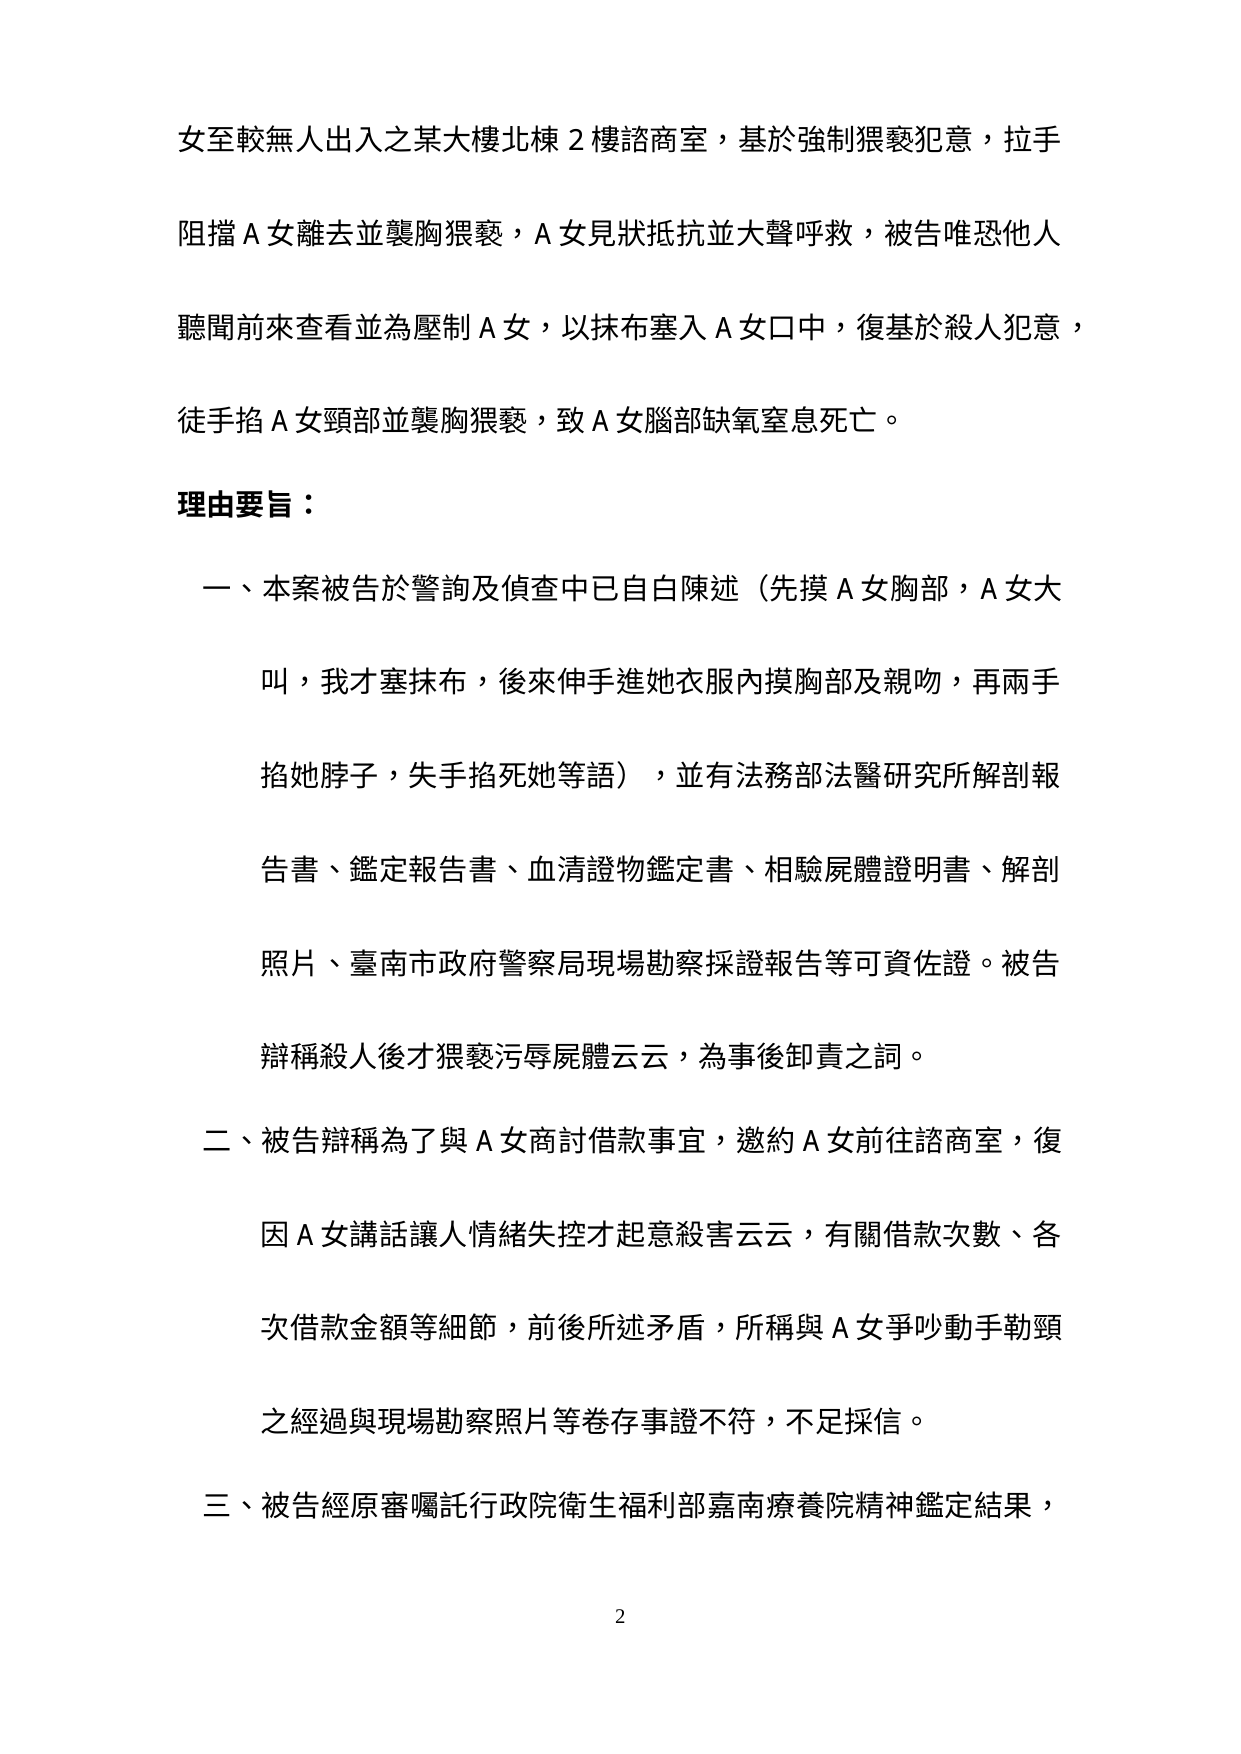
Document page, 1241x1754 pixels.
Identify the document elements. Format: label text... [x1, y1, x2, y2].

text 三、被告經原審囑託行政院衛生福利部嘉南療養院精神鑑定結果， [202, 1462, 1063, 1524]
text 一、本案被告於警詢及偵查中已自白陳述（先摸A女胸部，A女大叫，我才塞抹布，後來伸手進她衣服內摸胸部及親吻，再兩手掐她脖子，失手掐死她等語），並有法務部法醫研究所解剖報告書、鑑定報告書、血清證物鑑定書、相驗屍體證明書、解剖照片、臺南市政府警察局現場勘察採證報告等可資佐證。被告辯稱殺人後才猥褻污辱屍體云云，為事後卸責之詞。 [202, 545, 1063, 1076]
text 被告係南部某大學研究所聘僱之臨時清潔工，於107年10月28日11時許，在該大學某大樓南棟4樓打掃時，見該校學生A女獨自一人在該樓層414研究室內，認為有機可乘，以不詳原因藉故邀約A女至較無人出入之某大樓北棟2樓諮商室，基於強制猥褻犯意，拉手阻擋A女離去並襲胸猥褻，A女見狀抵抗並大聲呼救，被告唯恐他人聽聞前來查看並為壓制A女，以抹布塞入A女口中，復基於殺人犯意，徒手掐A女頸部並襲胸猥褻，致A女腦部缺氧窒息死亡。 [177, 96, 1063, 440]
text 二、被告辯稱為了與A女商討借款事宜，邀約A女前往諮商室，復因A女講話讓人情緒失控才起意殺害云云，有關借款次數、各次借款金額等細節，前後所述矛盾，所稱與A女爭吵動手勒頸之經過與現場勘察照片等卷存事證不符，不足採信。 [202, 1097, 1063, 1441]
text 理由要旨： [177, 461, 1063, 524]
